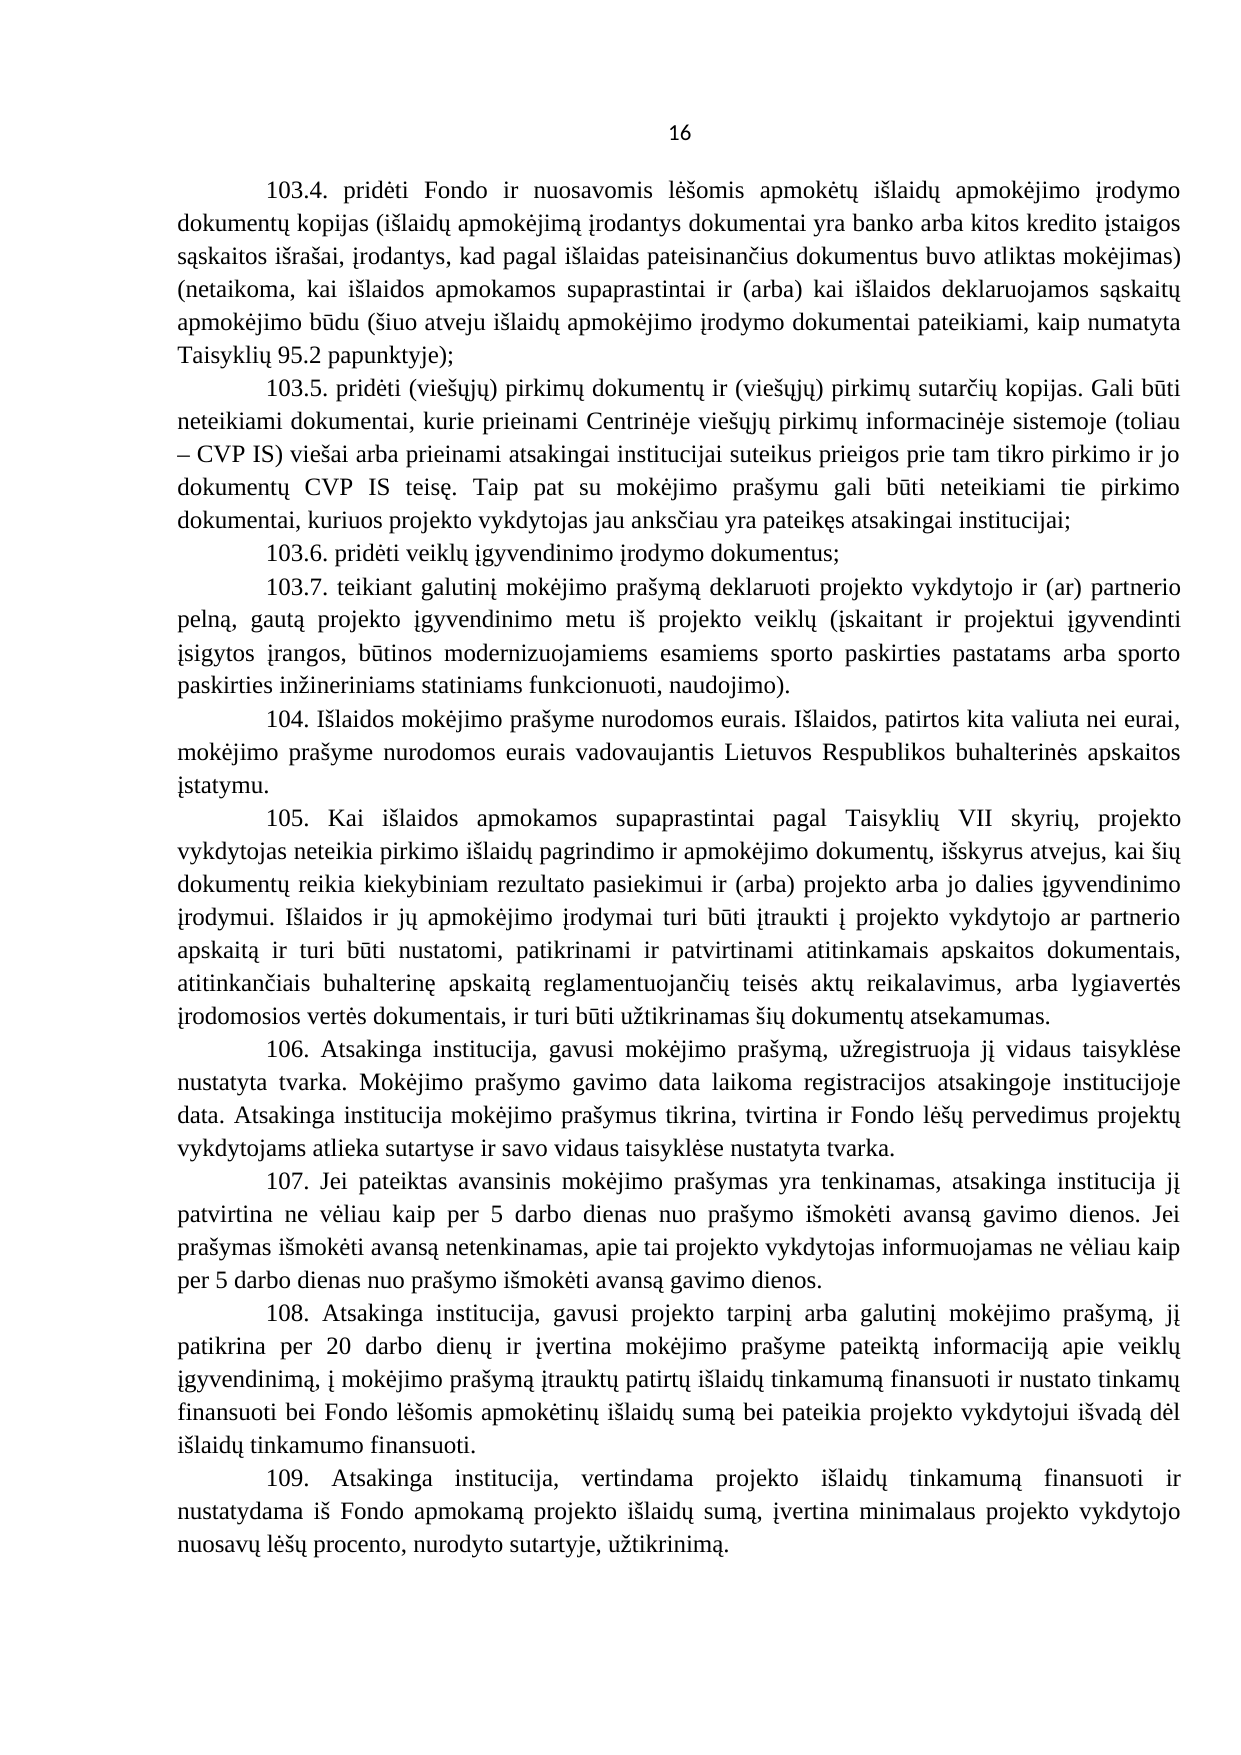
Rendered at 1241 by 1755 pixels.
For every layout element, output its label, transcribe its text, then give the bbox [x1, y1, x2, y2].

text 106. Atsakinga institucija, gavusi mokėjimo prašymą, užregistruoja jį vidaus taisyklėse nustatyta tvarka. Mokėjimo prašymo gavimo data laikoma registracijos atsakingoje institucijoje data. Atsakinga institucija mokėjimo prašymus tikrina, tvirtina ir Fondo lėšų pervedimus projektų vykdytojams atlieka sutartyse ir savo vidaus taisyklėse nustatyta tvarka. [177, 1034, 1182, 1162]
text 108. Atsakinga institucija, gavusi projekto tarpinį arba galutinį mokėjimo prašymą, jį patikrina per 20 darbo dienų ir įvertina mokėjimo prašyme pateiktą informaciją apie veiklų įgyvendinimą, į mokėjimo prašymą įtrauktų patirtų išlaidų tinkamumą finansuoti ir nustato tinkamų finansuoti bei Fondo lėšomis apmokėtinų išlaidų sumą bei pateikia projekto vykdytojui išvadą dėl išlaidų tinkamumo finansuoti. [177, 1298, 1182, 1459]
text 107. Jei pateiktas avansinis mokėjimo prašymas yra tenkinamas, atsakinga institucija jį patvirtina ne vėliau kaip per 5 darbo dienas nuo prašymo išmokėti avansą gavimo dienos. Jei prašymas išmokėti avansą netenkinamas, apie tai projekto vykdytojas informuojamas ne vėliau kaip per 5 darbo dienas nuo prašymo išmokėti avansą gavimo dienos. [177, 1166, 1182, 1294]
text 103.7. teikiant galutinį mokėjimo prašymą deklaruoti projekto vykdytojo ir (ar) partnerio pelną, gautą projekto įgyvendinimo metu iš projekto veiklų (įskaitant ir projektui įgyvendinti įsigytos įrangos, būtinos modernizuojamiems esamiems sporto paskirties pastatams arba sporto paskirties inžineriniams statiniams funkcionuoti, naudojimo). [177, 572, 1182, 699]
text 109. Atsakinga institucija, vertindama projekto išlaidų tinkamumą finansuoti ir nustatydama iš Fondo apmokamą projekto išlaidų sumą, įvertina minimalaus projekto vykdytojo nuosavų lėšų procento, nurodyto sutartyje, užtikrinimą. [177, 1463, 1182, 1558]
text 103.4. pridėti Fondo ir nuosavomis lėšomis apmokėtų išlaidų apmokėjimo įrodymo dokumentų kopijas (išlaidų apmokėjimą įrodantys dokumentai yra banko arba kitos kredito įstaigos sąskaitos išrašai, įrodantys, kad pagal išlaidas pateisinančius dokumentus buvo atliktas mokėjimas) (netaikoma, kai išlaidos apmokamos supaprastintai ir (arba) kai išlaidos deklaruojamos sąskaitų apmokėjimo būdu (šiuo atveju išlaidų apmokėjimo įrodymo dokumentai pateikiami, kaip numatyta Taisyklių 95.2 papunktyje); [177, 175, 1182, 369]
text 103.5. pridėti (viešųjų) pirkimų dokumentų ir (viešųjų) pirkimų sutarčių kopijas. Gali būti neteikiami dokumentai, kurie prieinami Centrinėje viešųjų pirkimų informacinėje sistemoje (toliau – CVP IS) viešai arba prieinami atsakingai institucijai suteikus prieigos prie tam tikro pirkimo ir jo dokumentų CVP IS teisę. Taip pat su mokėjimo prašymu gali būti neteikiami tie pirkimo dokumentai, kuriuos projekto vykdytojas jau anksčiau yra pateikęs atsakingai institucijai; [177, 373, 1182, 534]
text 104. Išlaidos mokėjimo prašyme nurodomos eurais. Išlaidos, patirtos kita valiuta nei eurai, mokėjimo prašyme nurodomos eurais vadovaujantis Lietuvos Respublikos buhalterinės apskaitos įstatymu. [177, 704, 1182, 798]
text 103.6. pridėti veiklų įgyvendinimo įrodymo dokumentus; [177, 538, 1182, 567]
text 105. Kai išlaidos apmokamos supaprastintai pagal Taisyklių VII skyrių, projekto vykdytojas neteikia pirkimo išlaidų pagrindimo ir apmokėjimo dokumentų, išskyrus atvejus, kai šių dokumentų reikia kiekybiniam rezultato pasiekimui ir (arba) projekto arba jo dalies įgyvendinimo įrodymui. Išlaidos ir jų apmokėjimo įrodymai turi būti įtraukti į projekto vykdytojo ar partnerio apskaitą ir turi būti nustatomi, patikrinami ir patvirtinami atitinkamais apskaitos dokumentais, atitinkančiais buhalterinę apskaitą reglamentuojančių teisės aktų reikalavimus, arba lygiavertės įrodomosios vertės dokumentais, ir turi būti užtikrinamas šių dokumentų atsekamumas. [177, 803, 1182, 1029]
